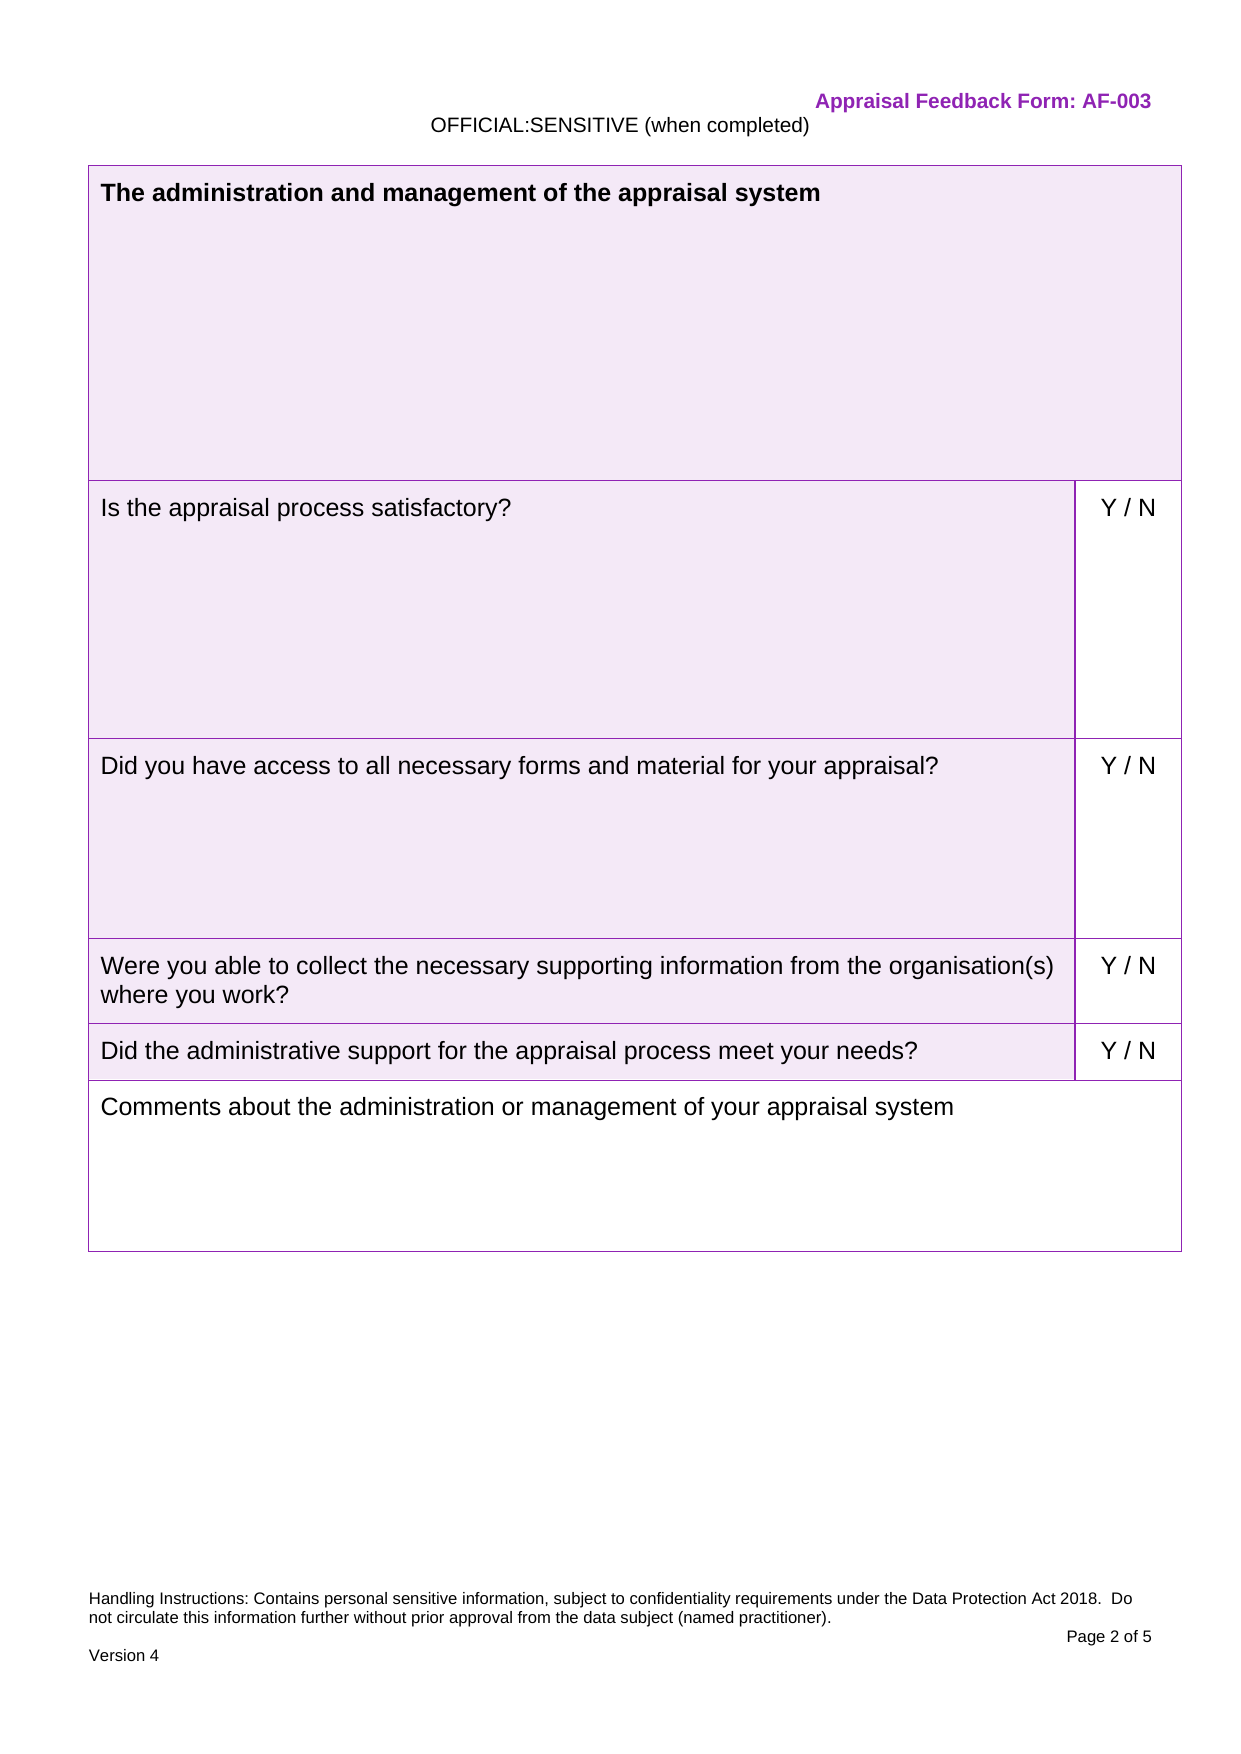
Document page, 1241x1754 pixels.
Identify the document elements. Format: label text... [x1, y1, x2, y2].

table_cell Y / N [1076, 481, 1181, 738]
table_header The administration and management of the appraisal system [89, 166, 1181, 480]
table_cell Y / N [1076, 1024, 1181, 1079]
table_cell Did the administrative support for the appraisal process meet your needs? [89, 1024, 1074, 1079]
table_cell Y / N [1076, 739, 1181, 938]
table_cell Were you able to collect the necessary supporting information from the organisation(s) where you work? [89, 939, 1074, 1023]
table_cell Y / N [1076, 939, 1181, 1023]
table_cell Did you have access to all necessary forms and material for your appraisal? [89, 739, 1074, 938]
table_cell Is the appraisal process satisfactory? [89, 481, 1074, 738]
table_cell Comments about the administration or management of your appraisal system [89, 1081, 1181, 1251]
